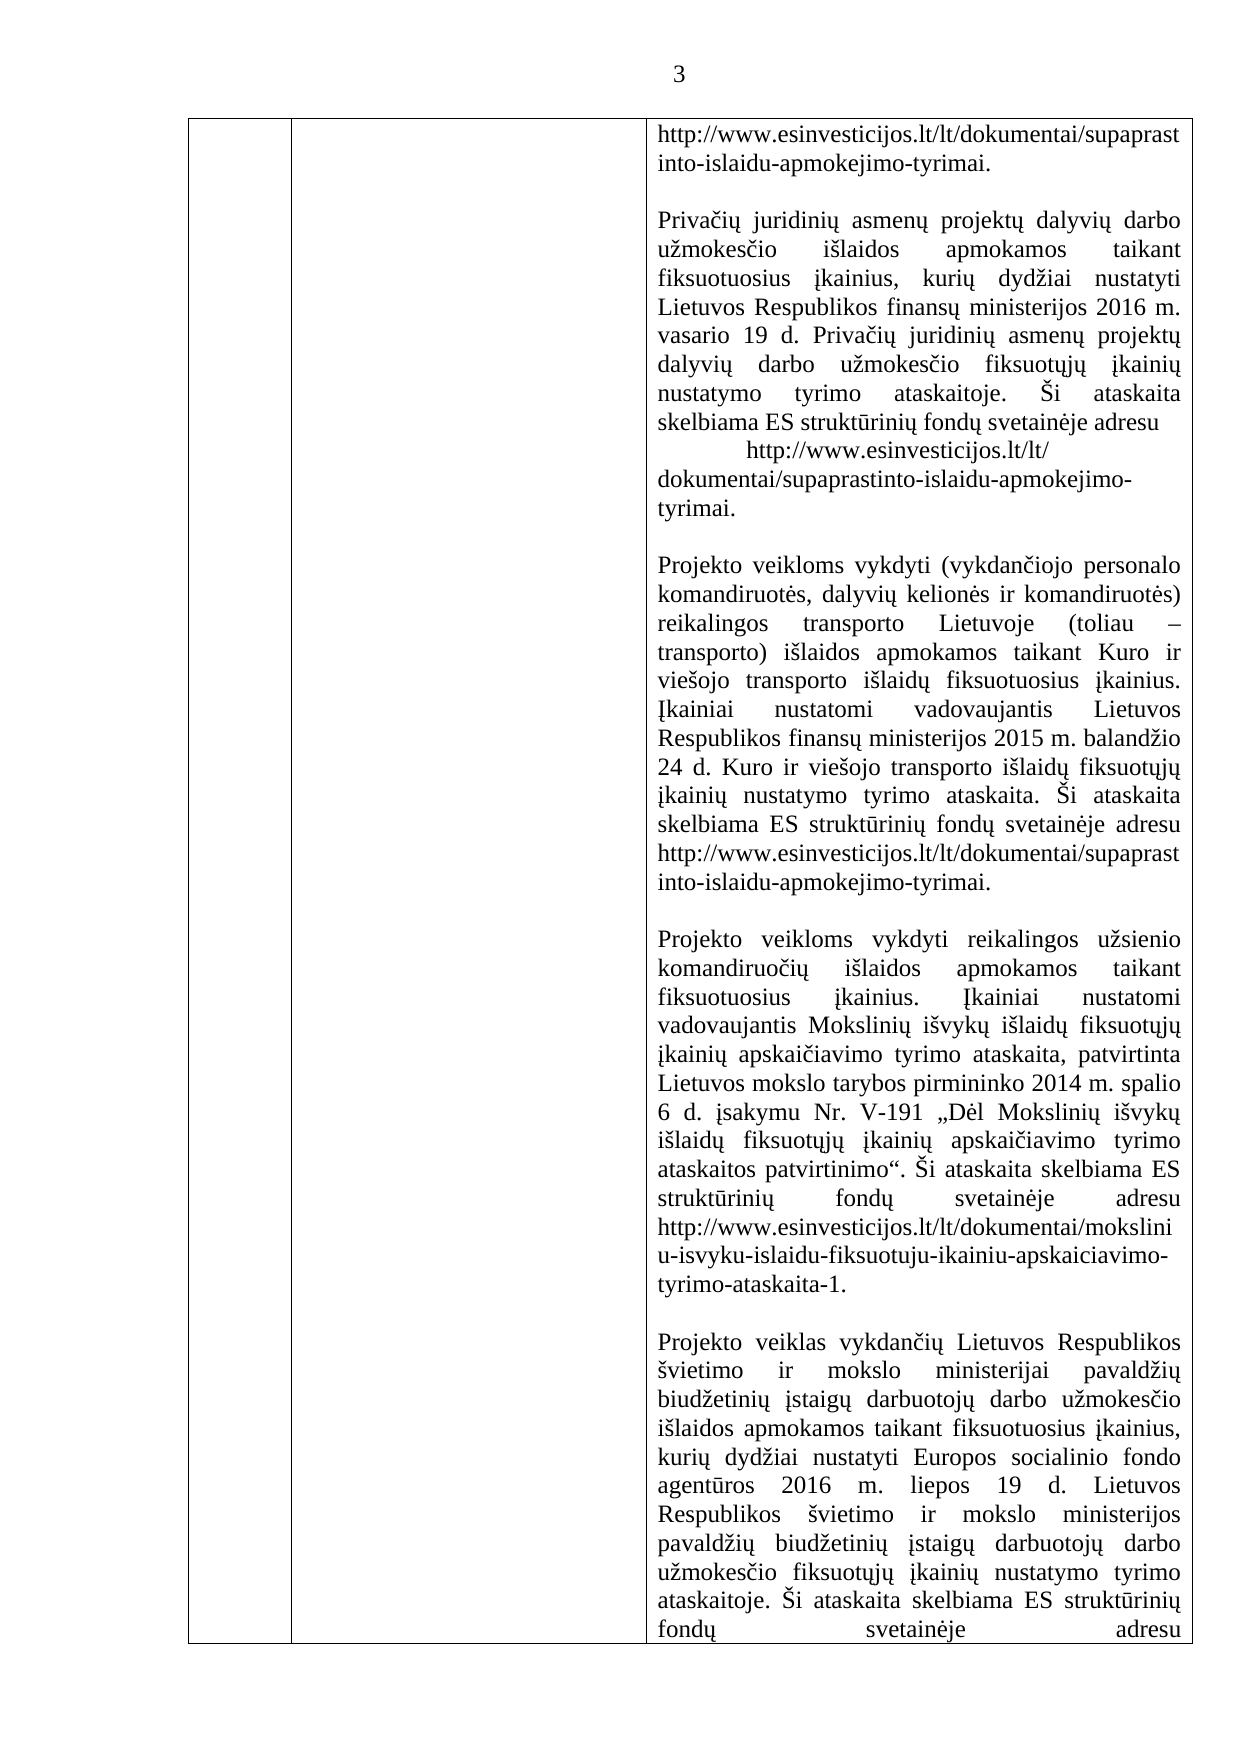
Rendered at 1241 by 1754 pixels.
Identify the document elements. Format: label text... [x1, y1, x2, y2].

table_cell [189, 119, 291, 1643]
table_cell [292, 119, 646, 1643]
table_cell http://www.esinvesticijos.lt/lt/dokumentai/supaprastinto-islaidu-apmokejimo-tyrimai. Privačių juridinių asmenų projektų dalyvių darbo užmokesčio išlaidos apmokamos taikant fiksuotuosius įkainius, kurių dydžiai nustatyti Lietuvos Respublikos finansų ministerijos 2016 m. vasario 19 d. Privačių juridinių asmenų projektų dalyvių darbo užmokesčio fiksuotųjų įkainių nustatymo tyrimo ataskaitoje. Ši ataskaita skelbiama ES struktūrinių fondų svetainėje adresu http://www.esinvesticijos.lt/lt/dokumentai/supaprastinto-islaidu-apmokejimo-tyrimai. Projekto veikloms vykdyti (vykdančiojo personalo komandiruotės, dalyvių kelionės ir komandiruotės) reikalingos transporto Lietuvoje (toliau – transporto) išlaidos apmokamos taikant Kuro ir viešojo transporto išlaidų fiksuotuosius įkainius. Įkainiai nustatomi vadovaujantis Lietuvos Respublikos finansų ministerijos 2015 m. balandžio 24 d. Kuro ir viešojo transporto išlaidų fiksuotųjų įkainių nustatymo tyrimo ataskaita. Ši ataskaita skelbiama ES struktūrinių fondų svetainėje adresu http://www.esinvesticijos.lt/lt/dokumentai/supaprastinto-islaidu-apmokejimo-tyrimai. Projekto veikloms vykdyti reikalingos užsienio komandiruočių išlaidos apmokamos taikant fiksuotuosius įkainius. Įkainiai nustatomi vadovaujantis Mokslinių išvykų išlaidų fiksuotųjų įkainių apskaičiavimo tyrimo ataskaita, patvirtinta Lietuvos mokslo tarybos pirmininko 2014 m. spalio 6 d. įsakymu Nr. V-191 „Dėl Mokslinių išvykų išlaidų fiksuotųjų įkainių apskaičiavimo tyrimo ataskaitos patvirtinimo“. Ši ataskaita skelbiama ES struktūrinių fondų svetainėje adresu http://www.esinvesticijos.lt/lt/dokumentai/moksliniu-isvyku-islaidu-fiksuotuju-ikainiu-apskaiciavimo-tyrimo-ataskaita-1. Projekto veiklas vykdančių Lietuvos Respublikos švietimo ir mokslo ministerijai pavaldžių biudžetinių įstaigų darbuotojų darbo užmokesčio išlaidos apmokamos taikant fiksuotuosius įkainius, kurių dydžiai nustatyti Europos socialinio fondo agentūros 2016 m. liepos 19 d. Lietuvos Respublikos švietimo ir mokslo ministerijos pavaldžių biudžetinių įstaigų darbuotojų darbo užmokesčio fiksuotųjų įkainių nustatymo tyrimo ataskaitoje. Ši ataskaita skelbiama ES struktūrinių fondų svetainėje adresu [647, 119, 1192, 1643]
